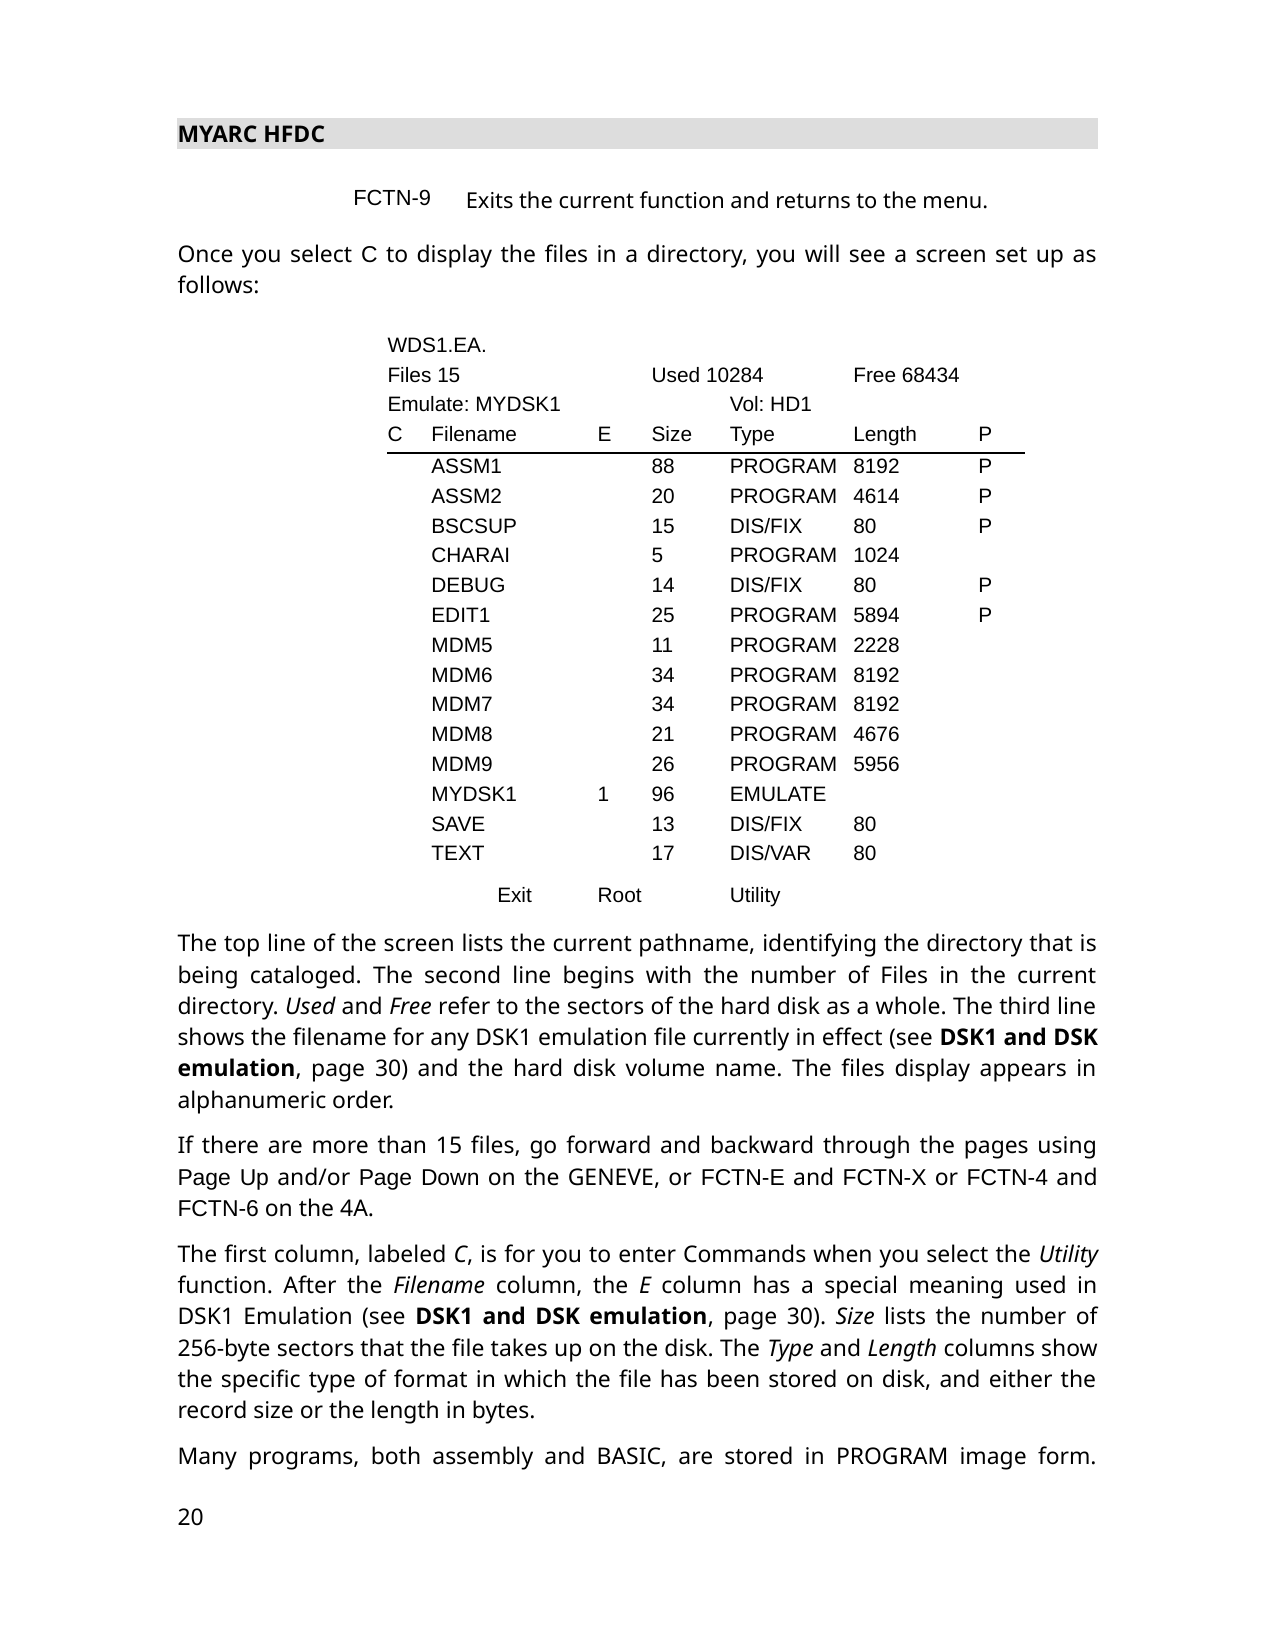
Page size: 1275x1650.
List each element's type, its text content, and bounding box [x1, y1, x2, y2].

table_cell [387, 752, 431, 782]
table_cell 80 [853, 573, 978, 603]
table_cell [387, 811, 431, 841]
table_cell MDM5 [431, 633, 597, 662]
table_cell [387, 841, 431, 871]
table_cell [978, 633, 1025, 662]
table_cell Root [598, 871, 651, 909]
table_cell FCTN-9 [348, 179, 460, 220]
table_cell [387, 782, 431, 811]
table_cell [387, 663, 431, 692]
table_cell [978, 692, 1025, 722]
table_cell 8192 [853, 692, 978, 722]
table_cell P [978, 484, 1025, 513]
table_cell 8192 [853, 454, 978, 484]
table_cell Length [853, 422, 978, 452]
table_cell 4614 [853, 484, 978, 513]
table_cell [978, 543, 1025, 573]
table_cell MDM6 [431, 663, 597, 692]
table_cell [853, 392, 978, 422]
table_cell [598, 603, 651, 633]
table_cell PROGRAM [730, 603, 853, 633]
text Once you select C to display the files in a directory, you will see a screen set up as follows: [177, 238, 1098, 300]
table_cell [598, 692, 651, 722]
table_cell SAVE [431, 811, 597, 841]
table_cell P [978, 603, 1025, 633]
table_cell [978, 392, 1025, 422]
table_cell 88 [651, 454, 729, 484]
table_cell E [598, 422, 651, 452]
table_cell P [978, 422, 1025, 452]
table_cell [598, 573, 651, 603]
table_cell MDM9 [431, 752, 597, 782]
table_cell Emulate: MYDSK1 [387, 392, 597, 422]
table_cell [387, 454, 431, 484]
table_cell [598, 663, 651, 692]
table_cell DIS/VAR [730, 841, 853, 871]
table_cell P [978, 454, 1025, 484]
table_cell 1024 [853, 543, 978, 573]
table_cell Used 10284 [651, 363, 853, 392]
table_cell [651, 871, 729, 909]
table_cell PROGRAM [730, 454, 853, 484]
table_cell MDM8 [431, 722, 597, 752]
table_cell [387, 692, 431, 722]
table_cell [598, 633, 651, 662]
table_cell [978, 752, 1025, 782]
table_cell [853, 871, 978, 909]
text The first column, labeled C, is for you to enter Commands when you select the Utility function. After the Filename column, the E column has a special meaning used in DSK1 Emulation (see DSK1 and DSK emulation, page 26). Size lists the number of 256-byte sectors that the file takes up on the disk. The Type and Length columns show the specific type of format in which the file has been stored on disk, and either the record size or the length in bytes. [177, 1238, 1098, 1425]
table_cell ASSM1 [431, 454, 597, 484]
table_cell 5956 [853, 752, 978, 782]
table_cell 17 [651, 841, 729, 871]
table_cell 4676 [853, 722, 978, 752]
table_cell C [387, 422, 431, 452]
table_cell 11 [651, 633, 729, 662]
table_cell Files 15 [387, 363, 651, 392]
table_cell Size [651, 422, 729, 452]
table_cell 2228 [853, 633, 978, 662]
table_cell 21 [651, 722, 729, 752]
table_cell 20 [651, 484, 729, 513]
table_cell [978, 663, 1025, 692]
table_cell [387, 514, 431, 543]
table_cell [598, 484, 651, 513]
table_cell 25 [651, 603, 729, 633]
table_header [598, 333, 651, 362]
table_cell P [978, 573, 1025, 603]
table_cell 80 [853, 811, 978, 841]
table_cell [853, 782, 978, 811]
table_cell [387, 543, 431, 573]
table_cell 15 [651, 514, 729, 543]
table_cell Utility [730, 871, 853, 909]
table_cell [387, 484, 431, 513]
table_cell Type [730, 422, 853, 452]
table_cell 1 [598, 782, 651, 811]
table_cell [978, 811, 1025, 841]
table_cell PROGRAM [730, 692, 853, 722]
table_cell [598, 752, 651, 782]
table_cell PROGRAM [730, 543, 853, 573]
table_cell P [978, 514, 1025, 543]
table_cell DIS/FIX [730, 573, 853, 603]
table_cell 8192 [853, 663, 978, 692]
table_cell [387, 633, 431, 662]
table_cell [651, 392, 729, 422]
table_cell PROGRAM [730, 752, 853, 782]
table_cell PROGRAM [730, 633, 853, 662]
table_cell DEBUG [431, 573, 597, 603]
text Many programs, both assembly and BASIC, are stored in PROGRAM image form. [177, 1440, 1098, 1471]
table_cell 5894 [853, 603, 978, 633]
table_cell 80 [853, 841, 978, 871]
table_cell PROGRAM [730, 663, 853, 692]
table_cell [978, 871, 1025, 909]
table_cell EDIT1 [431, 603, 597, 633]
table_cell [387, 871, 431, 909]
table_cell 26 [651, 752, 729, 782]
table_cell DIS/FIX [730, 514, 853, 543]
table_cell [387, 722, 431, 752]
table_cell [978, 722, 1025, 752]
table_header [730, 333, 853, 362]
table_cell 34 [651, 692, 729, 722]
table_cell [598, 454, 651, 484]
text The top line of the screen lists the current pathname, identifying the directory that is being cataloged. The second line begins with the number of Files in the current directory. Used and Free refer to the sectors of the hard disk as a whole. The third line shows the filename for any DSK1 emulation file currently in effect (see DSK1 and DSK emulation, page 26) and the hard disk volume name. The files display appears in alphanumeric order. [177, 927, 1098, 1115]
table_cell Exits the current function and returns to the menu. [460, 179, 1044, 220]
table_header WDS1.EA. [387, 333, 597, 362]
table_cell [598, 514, 651, 543]
table_cell [978, 782, 1025, 811]
table_cell 5 [651, 543, 729, 573]
table_cell Free 68434 [853, 363, 1025, 392]
table_cell TEXT [431, 841, 597, 871]
table_cell 14 [651, 573, 729, 603]
table_cell [598, 722, 651, 752]
table_cell Filename [431, 422, 597, 452]
table_cell 13 [651, 811, 729, 841]
table_cell Exit [431, 871, 597, 909]
table_header [853, 333, 978, 362]
table_cell 34 [651, 663, 729, 692]
table_header [978, 333, 1025, 362]
table_cell CHARAI [431, 543, 597, 573]
table_cell 96 [651, 782, 729, 811]
table_cell PROGRAM [730, 722, 853, 752]
table_cell ASSM2 [431, 484, 597, 513]
table_cell 80 [853, 514, 978, 543]
table_cell MYDSK1 [431, 782, 597, 811]
table_cell PROGRAM [730, 484, 853, 513]
table_cell [598, 543, 651, 573]
table_cell [598, 392, 651, 422]
table_cell EMULATE [730, 782, 853, 811]
table_cell [387, 603, 431, 633]
table_header [651, 333, 729, 362]
table_cell [598, 841, 651, 871]
table_cell Vol: HD1 [730, 392, 853, 422]
table_cell DIS/FIX [730, 811, 853, 841]
table_cell [387, 573, 431, 603]
table_cell BSCSUP [431, 514, 597, 543]
table_cell MDM7 [431, 692, 597, 722]
text If there are more than 15 files, go forward and backward through the pages using Page Up and/or Page Down on the GENEVE, or FCTN-E and FCTN-X or FCTN-4 and FCTN-6 on the 4A. [177, 1129, 1098, 1223]
table_cell [598, 811, 651, 841]
table_cell [978, 841, 1025, 871]
